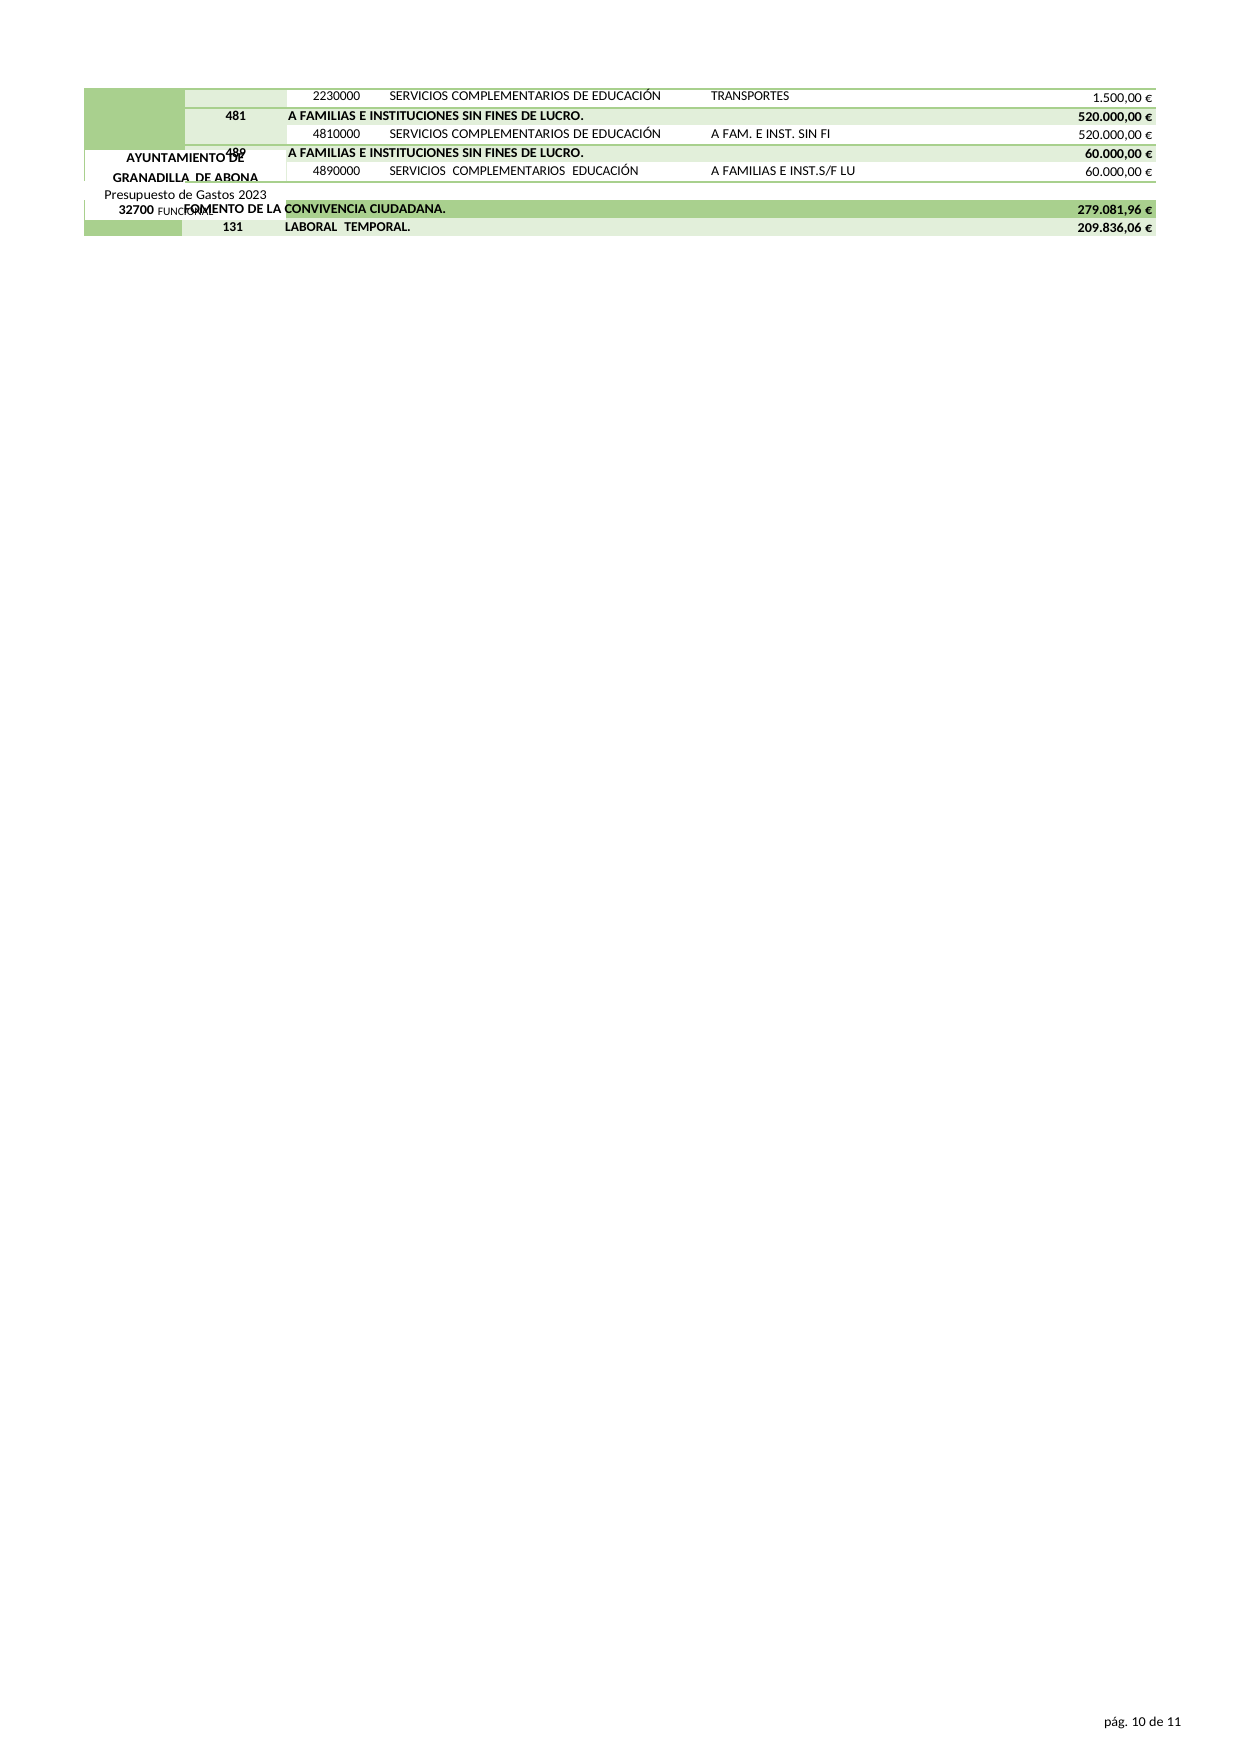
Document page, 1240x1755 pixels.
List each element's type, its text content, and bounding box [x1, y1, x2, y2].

table_header 279.081,96 € [763, 200, 1156, 218]
table_cell [185, 125, 287, 144]
table_cell [84, 88, 185, 181]
table_cell 489 A FAMILIAS E INSTITUCIONES SIN FINES DE LUCRO. 60.000,00 € [185, 146, 1156, 162]
table_cell 4810000 SERVICIOS COMPLEMENTARIOS DE EDUCACIÓN A FAM. E INST. SIN FI 520.000,00 € [287, 125, 1156, 144]
table_cell 209.836,06 € [763, 218, 1156, 236]
table_cell [84, 218, 182, 236]
table_cell [185, 90, 287, 107]
table_header FOMENTO DE LA CONVIVENCIA CIUDADANA. [286, 200, 763, 218]
table_cell 2230000 SERVICIOS COMPLEMENTARIOS DE EDUCACIÓN TRANSPORTES 1.500,00 € [287, 90, 1156, 107]
table_cell 4890000 SERVICIOS COMPLEMENTARIOS EDUCACIÓN A FAMILIAS E INST.S/F LU 60.000,00 € [287, 162, 1156, 181]
table_cell 481 A FAMILIAS E INSTITUCIONES SIN FINES DE LUCRO. 520.000,00 € [185, 109, 1156, 125]
table_cell 131 LABORAL TEMPORAL. [182, 218, 763, 236]
